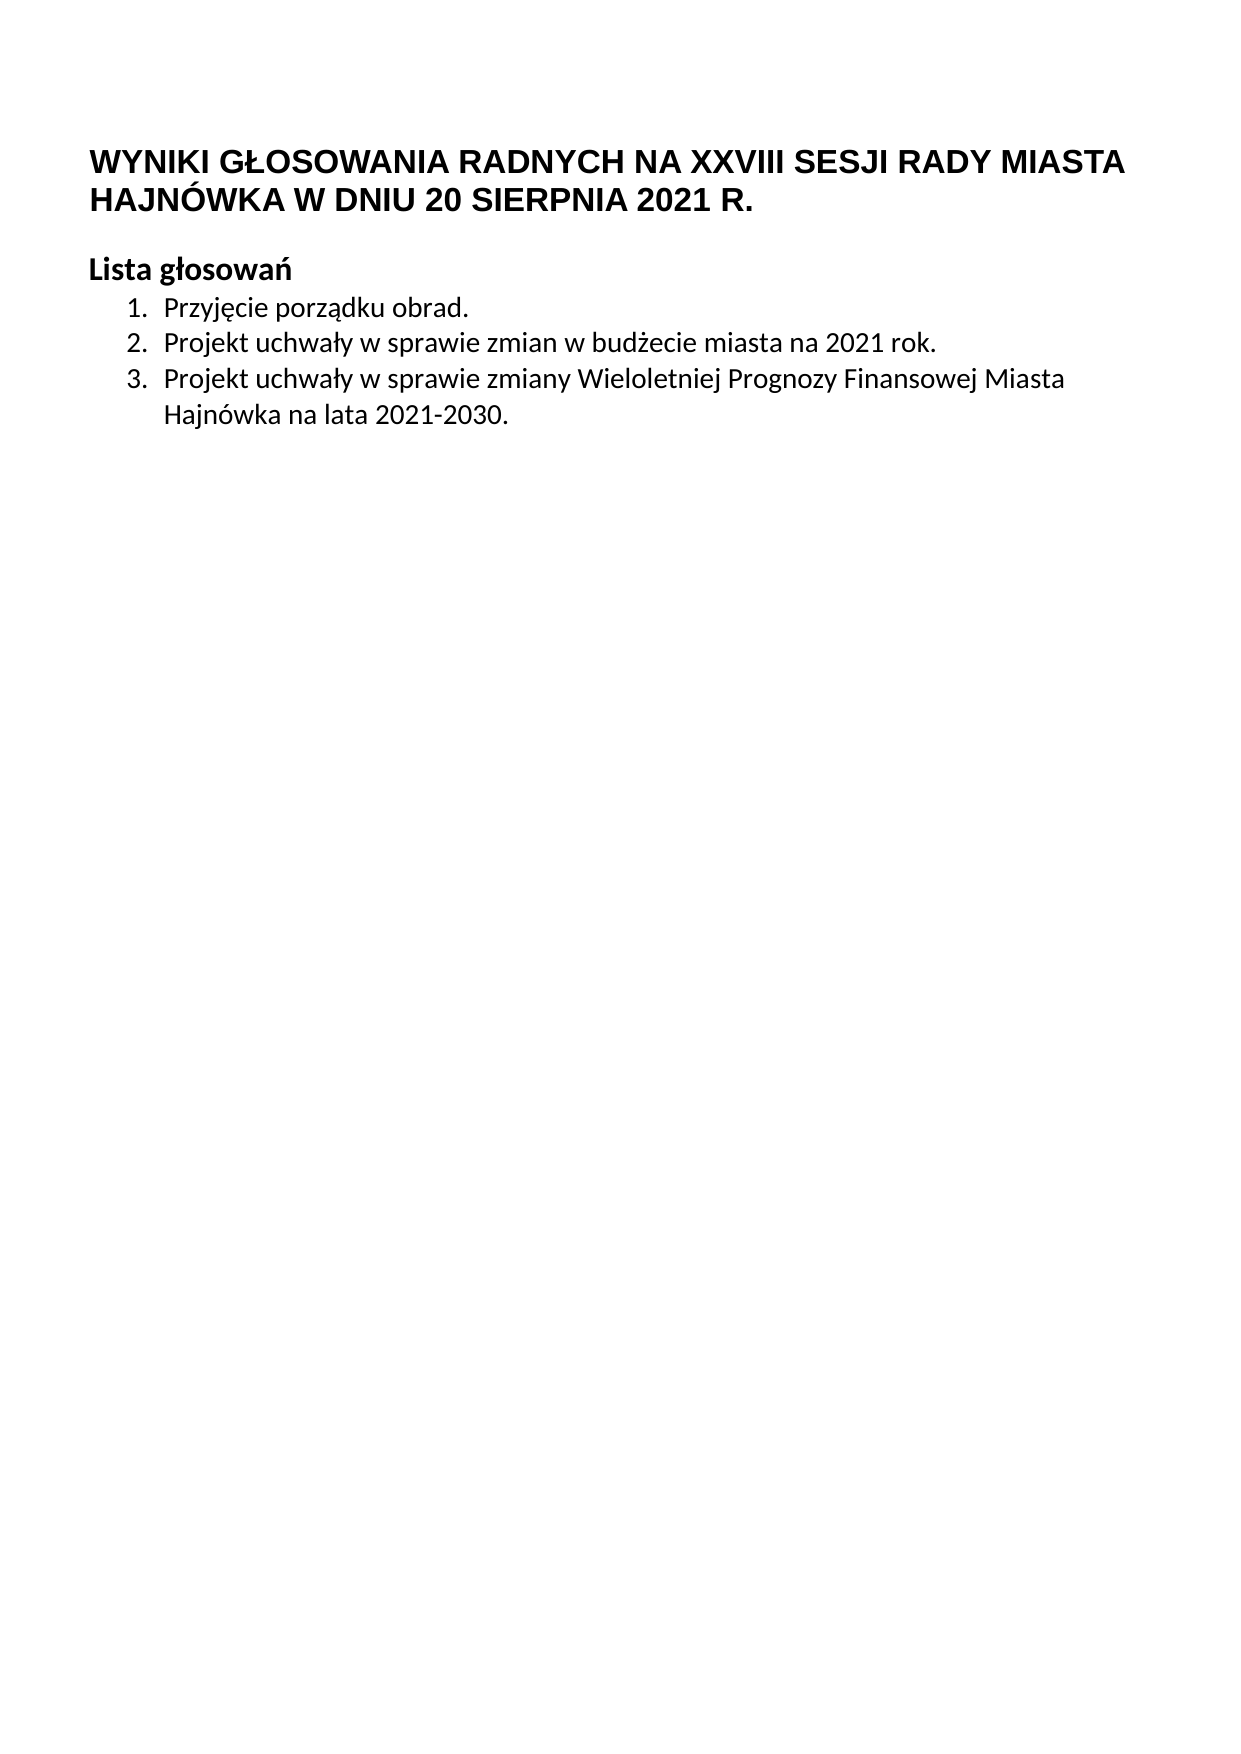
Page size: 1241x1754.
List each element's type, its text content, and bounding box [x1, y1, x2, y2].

list Projekt uchwały w sprawie zmiany Wieloletniej Prognozy Finansowej Miasta Hajnówka na lata 2021-2030. [126, 360, 1152, 431]
list Projekt uchwały w sprawie zmian w budżecie miasta na 2021 rok. [126, 324, 1152, 360]
list Przyjęcie porządku obrad. [126, 289, 1152, 324]
subtitle Lista głosowań [88, 248, 1152, 289]
